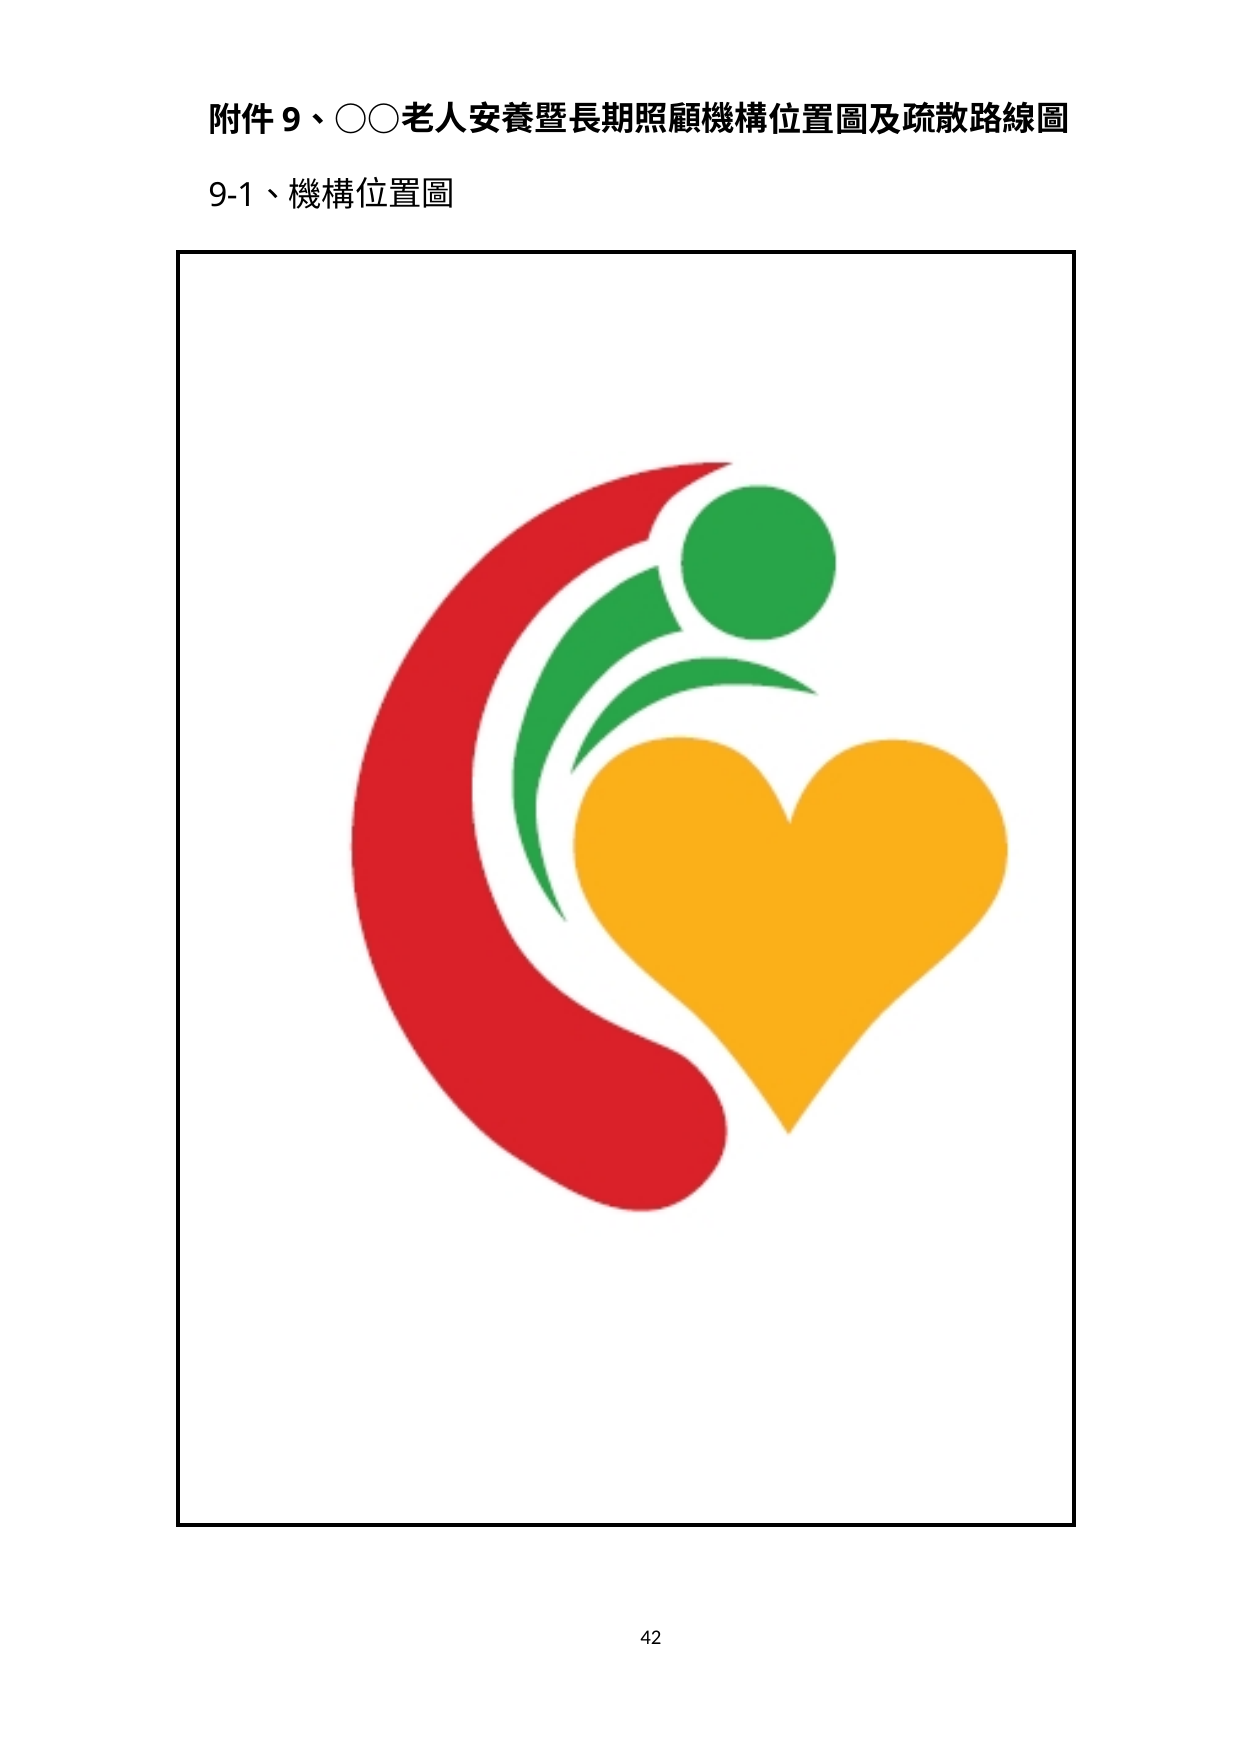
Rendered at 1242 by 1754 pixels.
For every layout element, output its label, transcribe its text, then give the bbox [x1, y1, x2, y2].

text 9-1、機構位置圖 [208, 166, 1139, 216]
picture [134, 451, 176, 1264]
text 附件9、○○老人安養暨長期照顧機構位置圖及疏散路線圖 [208, 92, 1139, 141]
picture [180, 451, 1072, 1264]
picture [1076, 451, 1168, 1264]
